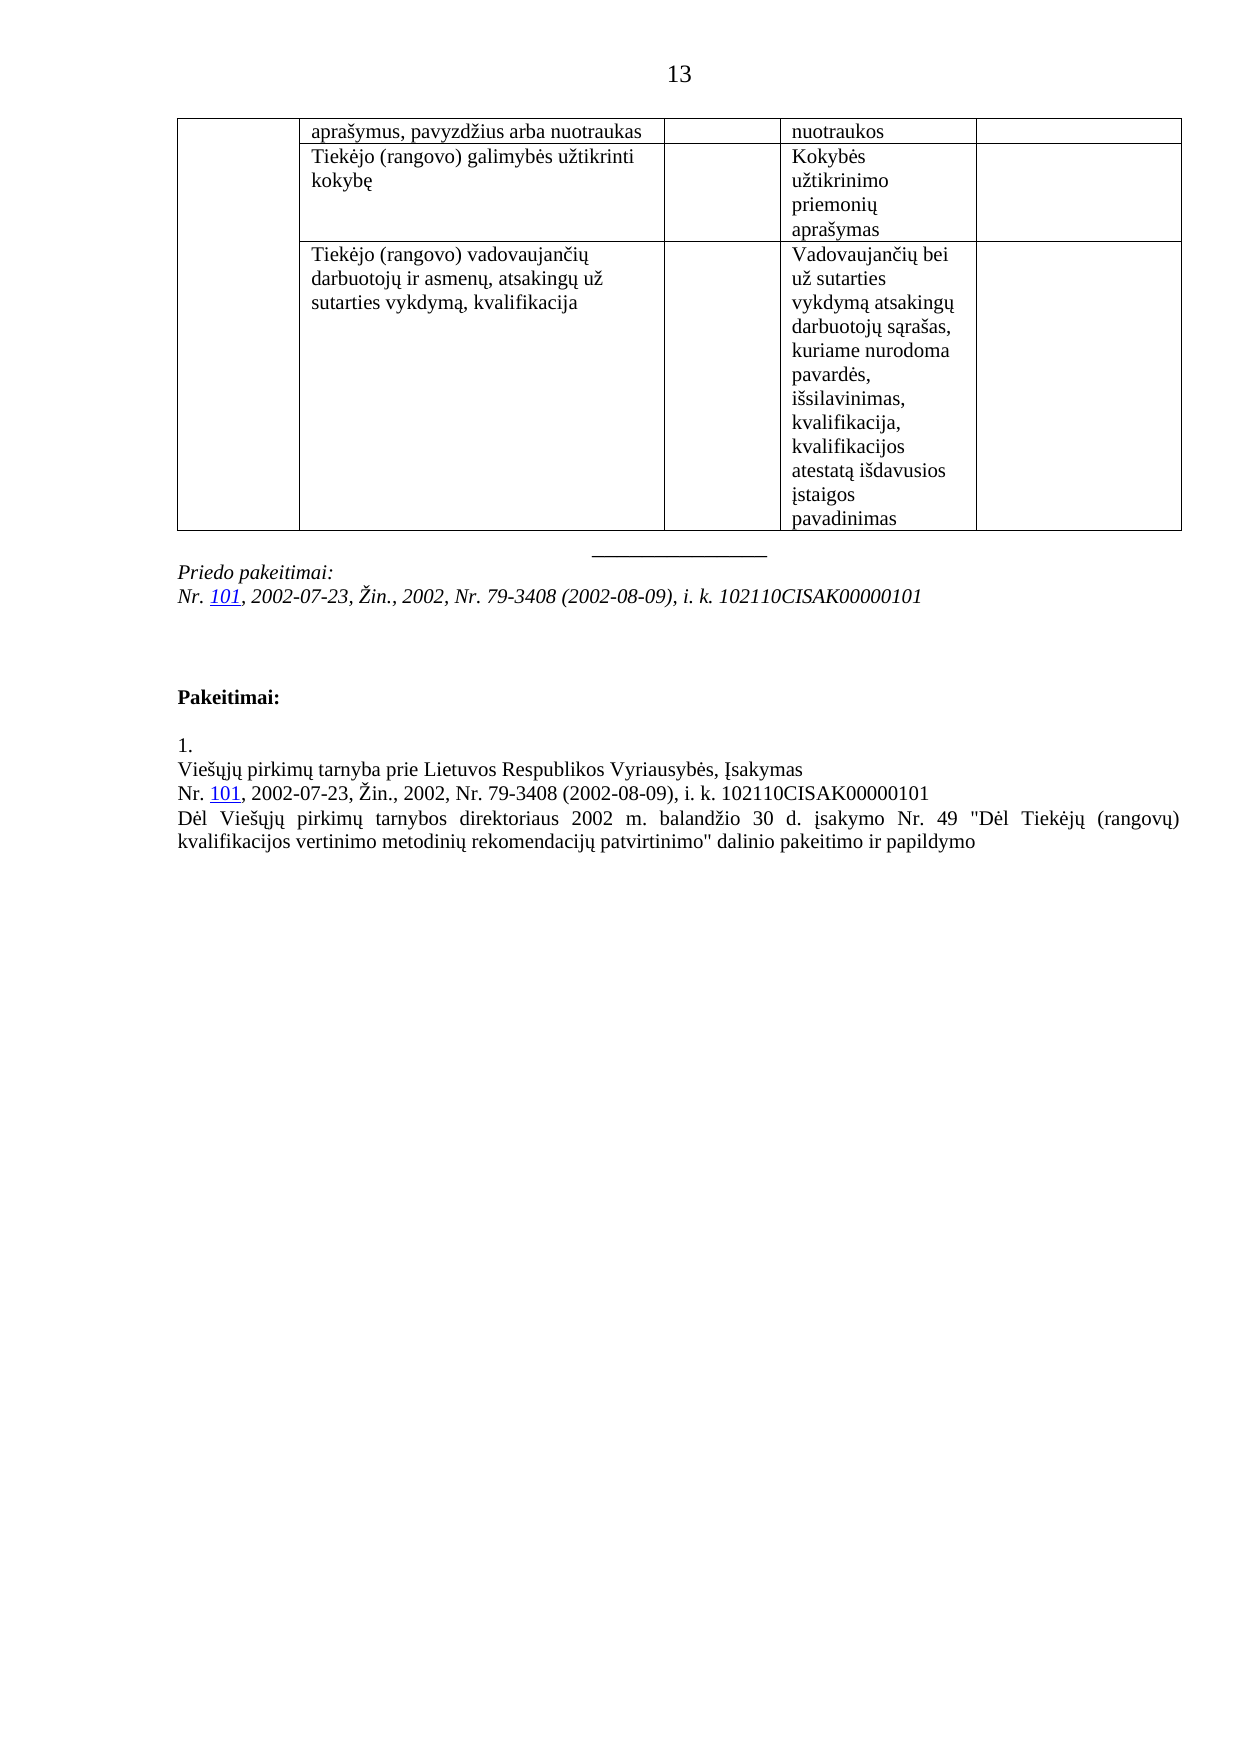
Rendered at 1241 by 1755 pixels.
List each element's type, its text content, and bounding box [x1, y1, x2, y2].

table_cell [665, 119, 780, 143]
text ______________ [177, 531, 1181, 560]
table_cell Kokybės užtikrinimo priemonių aprašymas [781, 144, 976, 241]
text 1. [177, 733, 1181, 757]
text Priedo pakeitimai: [177, 560, 1181, 584]
table_cell [977, 144, 1181, 241]
text Nr. 101, 2002-07-23, Žin., 2002, Nr. 79-3408 (2002-08-09), i. k. 102110CISAK00000101 [177, 781, 1181, 805]
table_cell [977, 119, 1181, 143]
text Pakeitimai: [177, 685, 1181, 709]
table_cell [665, 242, 780, 530]
table_cell Tiekėjo (rangovo) vadovaujančių darbuotojų ir asmenų, atsakingų už sutarties vykdymą, kvalifikacija [300, 242, 664, 530]
table_cell nuotraukos [781, 119, 976, 143]
table_cell Tiekėjo (rangovo) galimybės užtikrinti kokybę [300, 144, 664, 241]
table_cell [178, 119, 299, 530]
text Viešųjų pirkimų tarnyba prie Lietuvos Respublikos Vyriausybės, Įsakymas [177, 757, 1181, 781]
text Dėl Viešųjų pirkimų tarnybos direktoriaus 2002 m. balandžio 30 d. įsakymo Nr. 49 "Dėl Tiekėjų (rangovų) kvalifikacijos vertinimo metodinių rekomendacijų patvirtinimo" dalinio pakeitimo ir papildymo [177, 805, 1181, 853]
text Nr. 101, 2002-07-23, Žin., 2002, Nr. 79-3408 (2002-08-09), i. k. 102110CISAK00000101 [177, 584, 1181, 608]
table_cell [665, 144, 780, 241]
table_cell [977, 242, 1181, 530]
table_cell aprašymus, pavyzdžius arba nuotraukas [300, 119, 664, 143]
table_cell Vadovaujančių bei už sutarties vykdymą atsakingų darbuotojų sąrašas, kuriame nurodoma pavardės, išsilavinimas, kvalifikacija, kvalifikacijos atestatą išdavusios įstaigos pavadinimas [781, 242, 976, 530]
